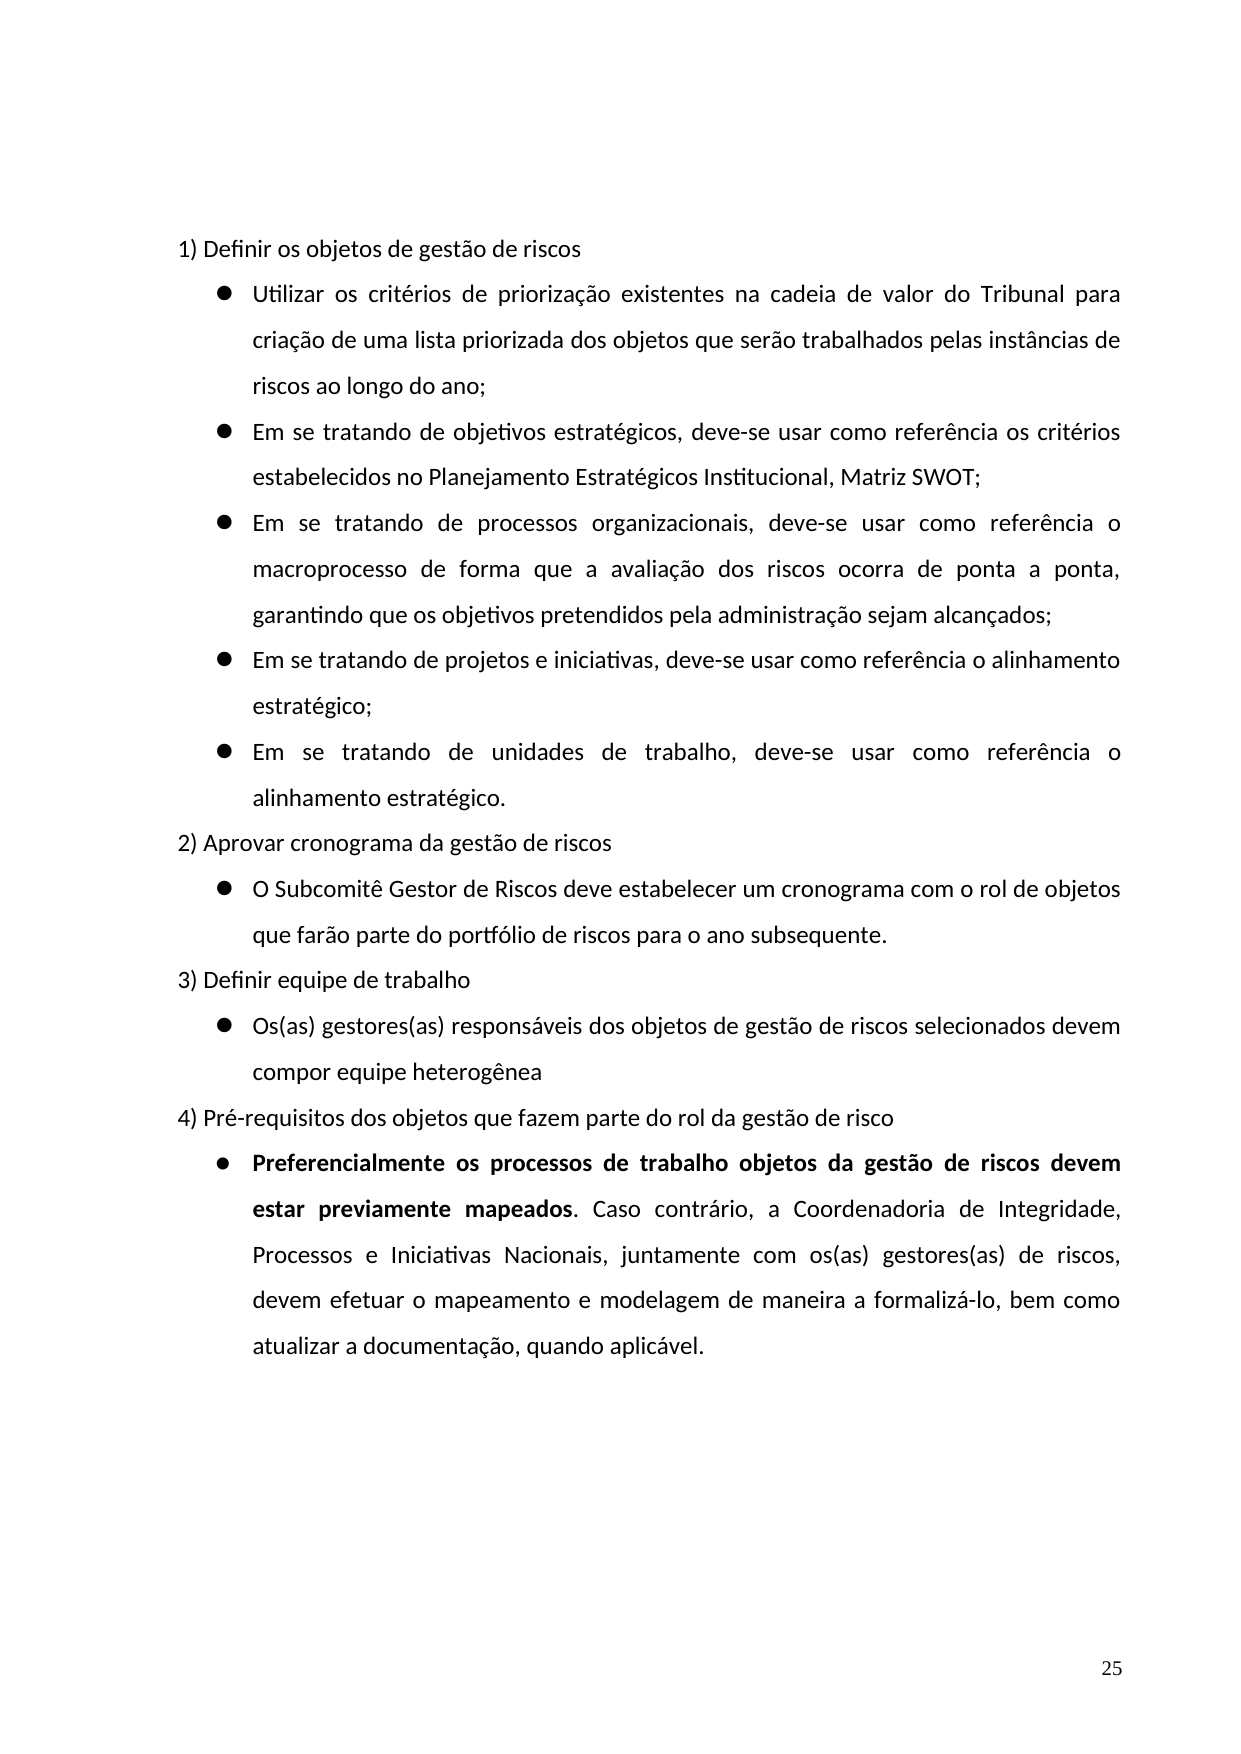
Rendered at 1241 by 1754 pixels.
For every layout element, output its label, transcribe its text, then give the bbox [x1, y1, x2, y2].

list O Subcomitê Gestor de Riscos deve estabelecer um cronograma com o rol de objetos que farão parte do portfólio de riscos para o ano subsequente. [215, 873, 1122, 949]
text 3) Definir equipe de trabalho [177, 964, 1122, 995]
list Utilizar os critérios de priorização existentes na cadeia de valor do Tribunal para criação de uma lista priorizada dos objetos que serão trabalhados pelas instâncias de riscos ao longo do ano; [215, 279, 1122, 401]
list Os(as) gestores(as) responsáveis dos objetos de gestão de riscos selecionados devem compor equipe heterogênea [215, 1010, 1122, 1087]
text 2) Aprovar cronograma da gestão de riscos [177, 827, 1122, 858]
list Em se tratando de projetos e iniciativas, deve-se usar como referência o alinhamento estratégico; [215, 644, 1122, 721]
text 1) Definir os objetos de gestão de riscos [177, 233, 1122, 263]
list Preferencialmente os processos de trabalho objetos da gestão de riscos devem estar previamente mapeados. Caso contrário, a Coordenadoria de Integridade, Processos e Iniciativas Nacionais, juntamente com os(as) gestores(as) de riscos, devem efetuar o mapeamento e modelagem de maneira a formalizá-lo, bem como atualizar a documentação, quando aplicável. [215, 1147, 1122, 1361]
list Em se tratando de processos organizacionais, deve-se usar como referência o macroprocesso de forma que a avaliação dos riscos ocorra de ponta a ponta, garantindo que os objetivos pretendidos pela administração sejam alcançados; [215, 507, 1122, 629]
list Em se tratando de objetivos estratégicos, deve-se usar como referência os critérios estabelecidos no Planejamento Estratégicos Institucional, Matriz SWOT; [215, 416, 1122, 492]
list Em se tratando de unidades de trabalho, deve-se usar como referência o alinhamento estratégico. [215, 736, 1122, 812]
text 4) Pré-requisitos dos objetos que fazem parte do rol da gestão de risco [177, 1102, 1122, 1132]
